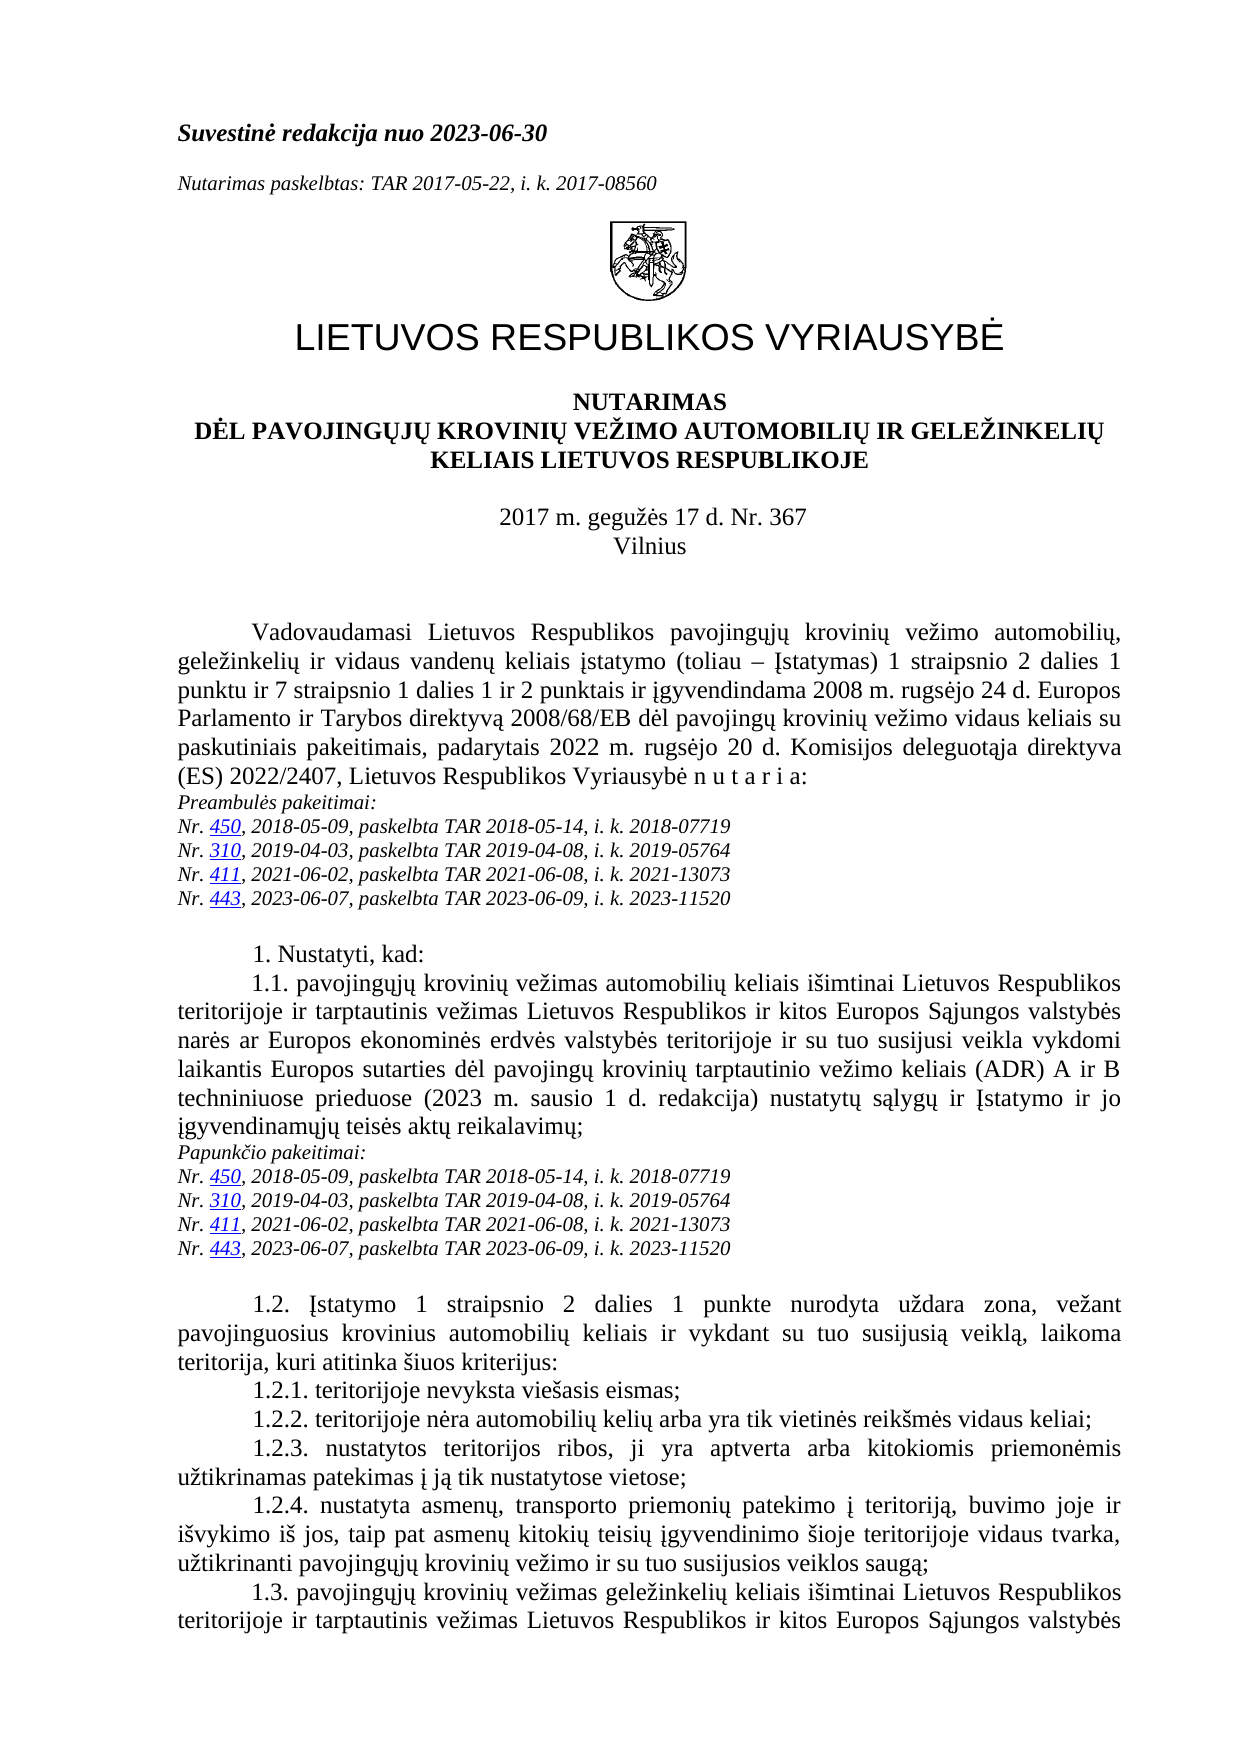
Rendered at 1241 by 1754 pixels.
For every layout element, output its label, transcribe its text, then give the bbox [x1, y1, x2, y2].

text Nr. 310, 2019-04-03, paskelbta TAR 2019-04-08, i. k. 2019-05764 [177, 838, 1122, 862]
text 1.3. pavojingųjų krovinių vežimas geležinkelių keliais išimtinai Lietuvos Respublikos teritorijoje ir tarptautinis vežimas Lietuvos Respublikos ir kitos Europos Sąjungos valstybės [177, 1577, 1122, 1634]
text Nr. 443, 2023-06-07, paskelbta TAR 2023-06-09, i. k. 2023-11520 [177, 886, 1122, 910]
text Nr. 411, 2021-06-02, paskelbta TAR 2021-06-08, i. k. 2021-13073 [177, 1212, 1122, 1236]
text Suvestinė redakcija nuo 2023-06-30 [177, 118, 1122, 147]
text Nr. 310, 2019-04-03, paskelbta TAR 2019-04-08, i. k. 2019-05764 [177, 1188, 1122, 1212]
text Nutarimas paskelbtas: TAR 2017-05-22, i. k. 2017-08560 [177, 171, 1122, 195]
text 1.2.4. nustatyta asmenų, transporto priemonių patekimo į teritoriją, buvimo joje ir išvykimo iš jos, taip pat asmenų kitokių teisių įgyvendinimo šioje teritorijoje vidaus tvarka, užtikrinanti pavojingųjų krovinių vežimo ir su tuo susijusios veiklos saugą; [177, 1490, 1122, 1577]
text DĖL PAVOJINGŲJŲ KROVINIŲ VEŽIMO AUTOMOBILIŲ IR GELEŽINKELIŲ KELIAIS LIETUVOS RESPUBLIKOJE [177, 416, 1122, 473]
text nutarimas [177, 387, 1122, 416]
text 1.2.2. teritorijoje nėra automobilių kelių arba yra tik vietinės reikšmės vidaus keliai; [177, 1404, 1122, 1433]
text Papunkčio pakeitimai: [177, 1140, 1122, 1164]
text 1.1. pavojingųjų krovinių vežimas automobilių keliais išimtinai Lietuvos Respublikos teritorijoje ir tarptautinis vežimas Lietuvos Respublikos ir kitos Europos Sąjungos valstybės narės ar Europos ekonominės erdvės valstybės teritorijoje ir su tuo susijusi veikla vykdomi laikantis Europos sutarties dėl pavojingų krovinių tarptautinio vežimo keliais (ADR) A ir B techniniuose prieduose (2023 m. sausio 1 d. redakcija) nustatytų sąlygų ir Įstatymo ir jo įgyvendinamųjų teisės aktų reikalavimų; [177, 968, 1122, 1140]
text Nr. 450, 2018-05-09, paskelbta TAR 2018-05-14, i. k. 2018-07719 [177, 814, 1122, 838]
text 1.2. Įstatymo 1 straipsnio 2 dalies 1 punkte nurodyta uždara zona, vežant pavojinguosius krovinius automobilių keliais ir vykdant su tuo susijusią veiklą, laikoma teritorija, kuri atitinka šiuos kriterijus: [177, 1289, 1122, 1375]
text Lietuvos Respublikos Vyriausybė [177, 315, 1122, 358]
text 2017 m. gegužės 17 d. Nr. 367 [177, 502, 1122, 531]
text Preambulės pakeitimai: [177, 790, 1122, 814]
text Nr. 411, 2021-06-02, paskelbta TAR 2021-06-08, i. k. 2021-13073 [177, 862, 1122, 886]
text Vilnius [177, 531, 1122, 560]
text 1.2.3. nustatytos teritorijos ribos, ji yra aptverta arba kitokiomis priemonėmis užtikrinamas patekimas į ją tik nustatytose vietose; [177, 1433, 1122, 1490]
text 1. Nustatyti, kad: [177, 939, 1122, 968]
text 1.2.1. teritorijoje nevyksta viešasis eismas; [177, 1375, 1122, 1404]
text Vadovaudamasi Lietuvos Respublikos pavojingųjų krovinių vežimo automobilių, geležinkelių ir vidaus vandenų keliais įstatymo (toliau – Įstatymas) 1 straipsnio 2 dalies 1 punktu ir 7 straipsnio 1 dalies 1 ir 2 punktais ir įgyvendindama 2008 m. rugsėjo 24 d. Europos Parlamento ir Tarybos direktyvą 2008/68/EB dėl pavojingų krovinių vežimo vidaus keliais su paskutiniais pakeitimais, padarytais 2022 m. rugsėjo 20 d. Komisijos deleguotąja direktyva (ES) 2022/2407, Lietuvos Respublikos Vyriausybė n u t a r i a: [177, 617, 1122, 790]
text Nr. 450, 2018-05-09, paskelbta TAR 2018-05-14, i. k. 2018-07719 [177, 1164, 1122, 1188]
text Nr. 443, 2023-06-07, paskelbta TAR 2023-06-09, i. k. 2023-11520 [177, 1236, 1122, 1260]
